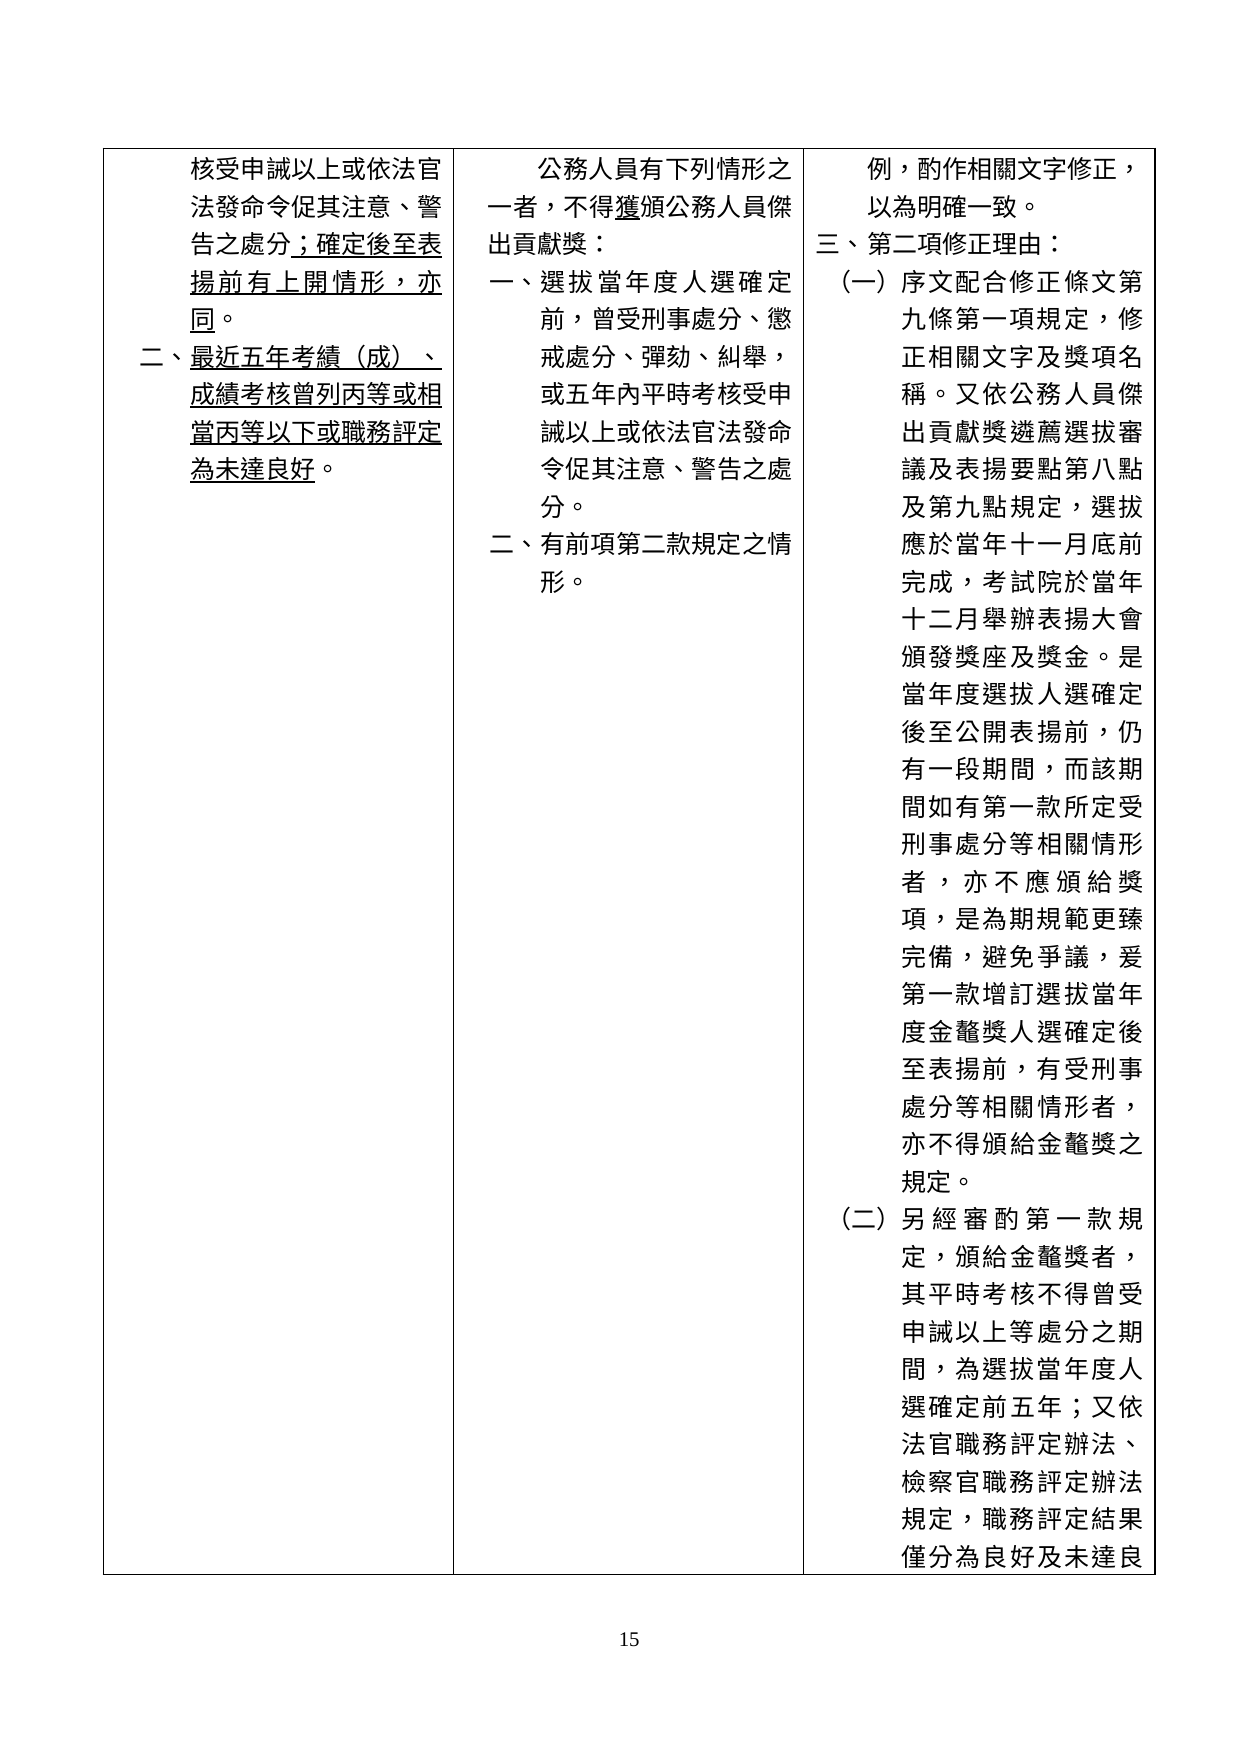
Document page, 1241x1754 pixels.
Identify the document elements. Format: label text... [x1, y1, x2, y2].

table_cell 公務人員有下列情形之一者，不得獲頒公務人員傑出貢獻獎： 選拔當年度人選確定前，曾受刑事處分、懲戒處分、彈劾、糾舉，或五年內平時考核受申誡以上或依法官法發命令促其注意、警告之處分。 有前項第二款規定之情形。 [454, 149, 803, 1574]
table_cell 例，酌作相關文字修正，以為明確一致。 第二項修正理由： 序文配合修正條文第九條第一項規定，修正相關文字及獎項名稱。又依公務人員傑出貢獻獎遴薦選拔審議及表揚要點第八點及第九點規定，選拔應於當年十一月底前完成，考試院於當年十二月舉辦表揚大會頒發獎座及獎金。是當年度選拔人選確定後至公開表揚前，仍有一段期間，而該期間如有第一款所定受刑事處分等相關情形者，亦不應頒給獎項，是為期規範更臻完備，避免爭議，爰第一款增訂選拔當年度金鼇獎人選確定後至表揚前，有受刑事處分等相關情形者，亦不得頒給金鼇獎之規定。 另經審酌第一款規定，頒給金鼇獎者，其平時考核不得曾受申誡以上等處分之期間，為選拔當年度人選確定前五年；又依法官職務評定辦法、檢察官職務評定辦法規定，職務評定結果僅分為良好及未達良 [804, 149, 1154, 1574]
table_cell 核受申誡以上或依法官法發命令促其注意、警告之處分；確定後至表揚前有上開情形，亦同。 最近五年考績（成）、成績考核曾列丙等或相當丙等以下或職務評定為未達良好。 [104, 149, 453, 1574]
